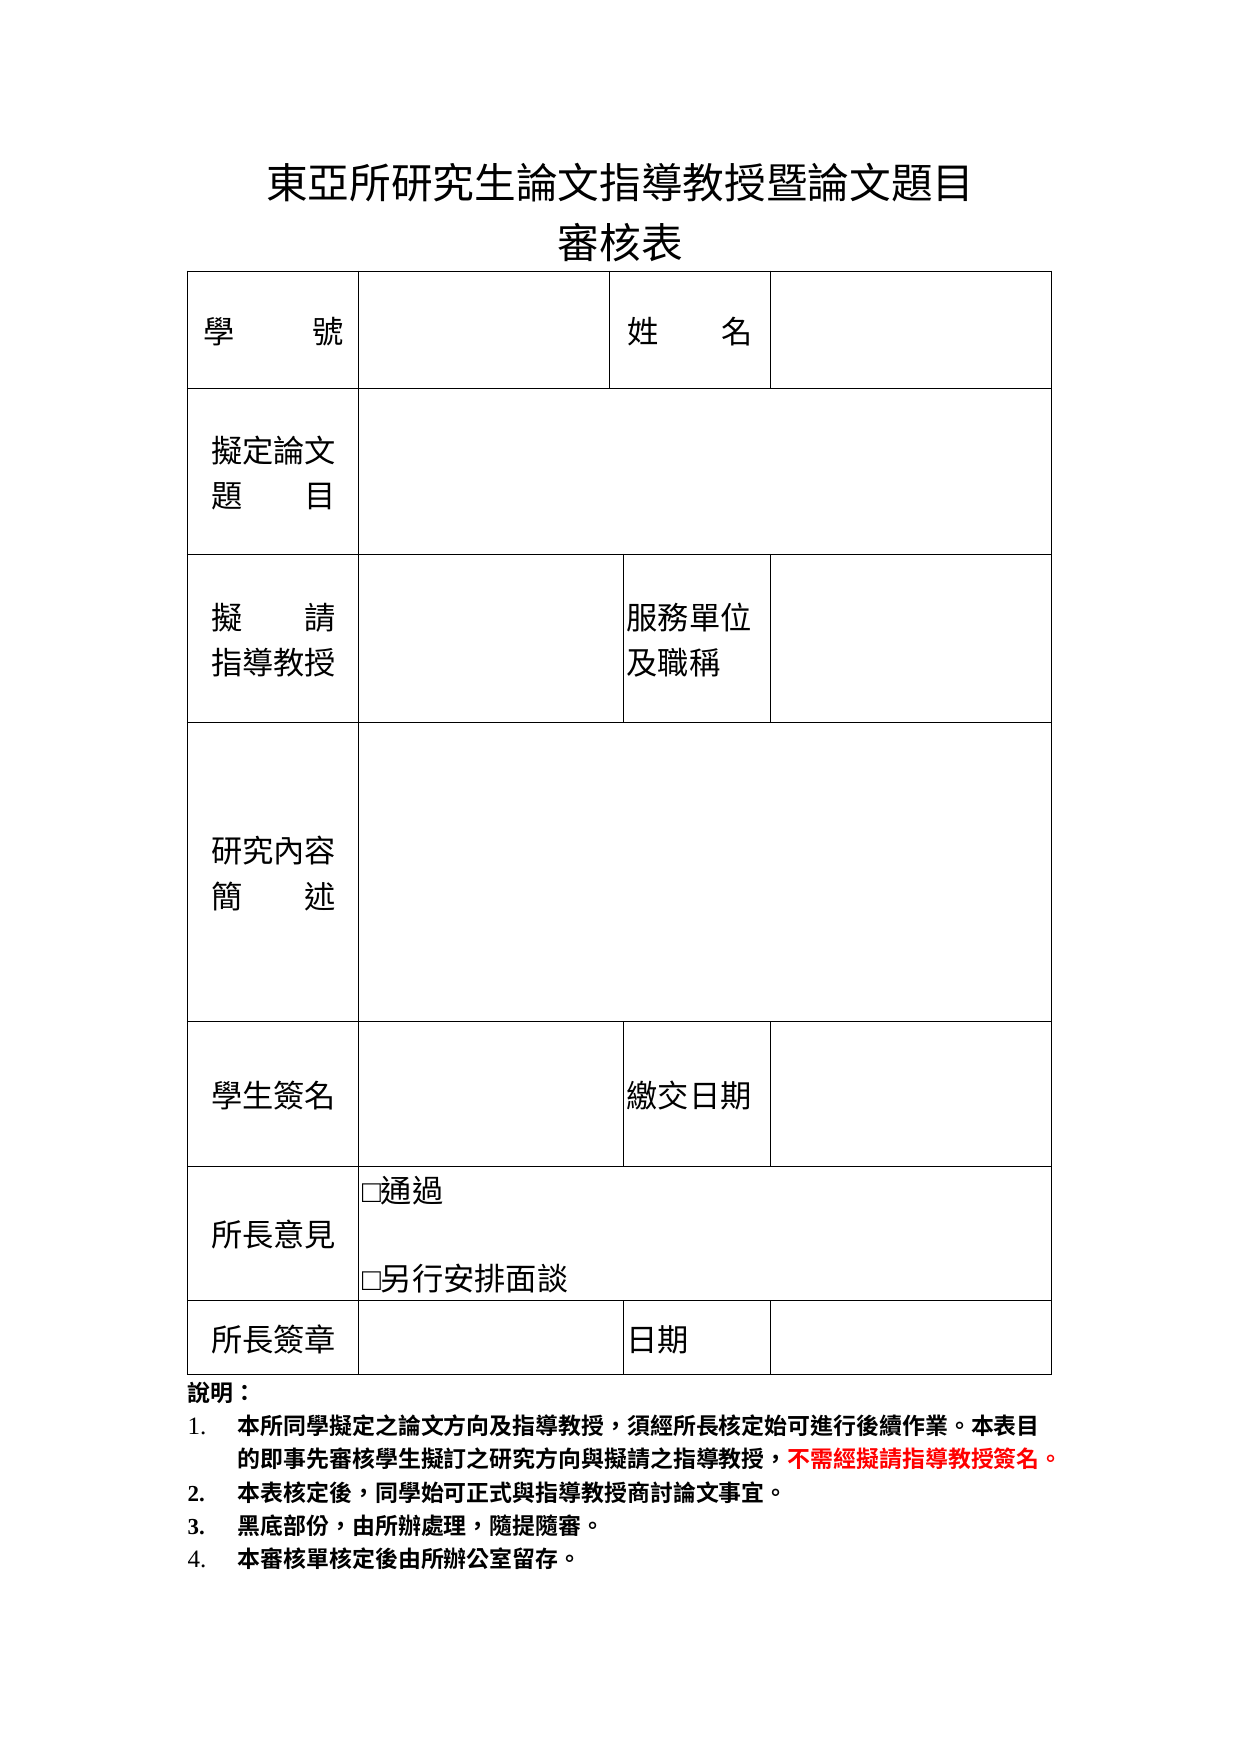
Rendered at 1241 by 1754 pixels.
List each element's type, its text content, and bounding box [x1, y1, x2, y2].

table_header [771, 272, 1051, 388]
table_cell 擬定論文 題 目 [188, 389, 358, 554]
table_header 姓 名 [610, 272, 770, 388]
table_cell 繳交日期 [624, 1022, 770, 1166]
list 本表核定後，同學始可正式與指導教授商討論文事宜。 [187, 1474, 1053, 1508]
table_cell □通過 □另行安排面談 [359, 1167, 1051, 1300]
text 說明： [187, 1375, 1053, 1408]
text 東亞所研究生論文指導教授暨論文題目 [187, 150, 1053, 210]
table_cell 所長意見 [188, 1167, 358, 1300]
table_cell [359, 1022, 623, 1166]
table_header [359, 272, 609, 388]
table_cell 所長簽章 [188, 1301, 358, 1374]
table_cell [359, 1301, 623, 1374]
text 審核表 [187, 210, 1053, 271]
table_cell [359, 723, 1051, 1021]
table_header 學 號 [188, 272, 358, 388]
table_cell 日期 [624, 1301, 770, 1374]
table_cell 研究內容 簡 述 [188, 723, 358, 1021]
list 黑底部份，由所辦處理，隨提隨審。 [187, 1508, 1053, 1541]
table_cell [771, 1022, 1051, 1166]
list 本所同學擬定之論文方向及指導教授，須經所長核定始可進行後續作業。本表目的即事先審核學生擬訂之研究方向與擬請之指導教授，不需經擬請指導教授簽名。 [187, 1408, 1053, 1474]
table_cell [359, 555, 623, 722]
list 本審核單核定後由所辦公室留存。 [187, 1541, 1053, 1574]
table_cell 擬 請 指導教授 [188, 555, 358, 722]
table_cell 服務單位 及職稱 [624, 555, 770, 722]
table_cell [771, 1301, 1051, 1374]
table_cell [771, 555, 1051, 722]
table_cell [359, 389, 1051, 554]
table_cell 學生簽名 [188, 1022, 358, 1166]
